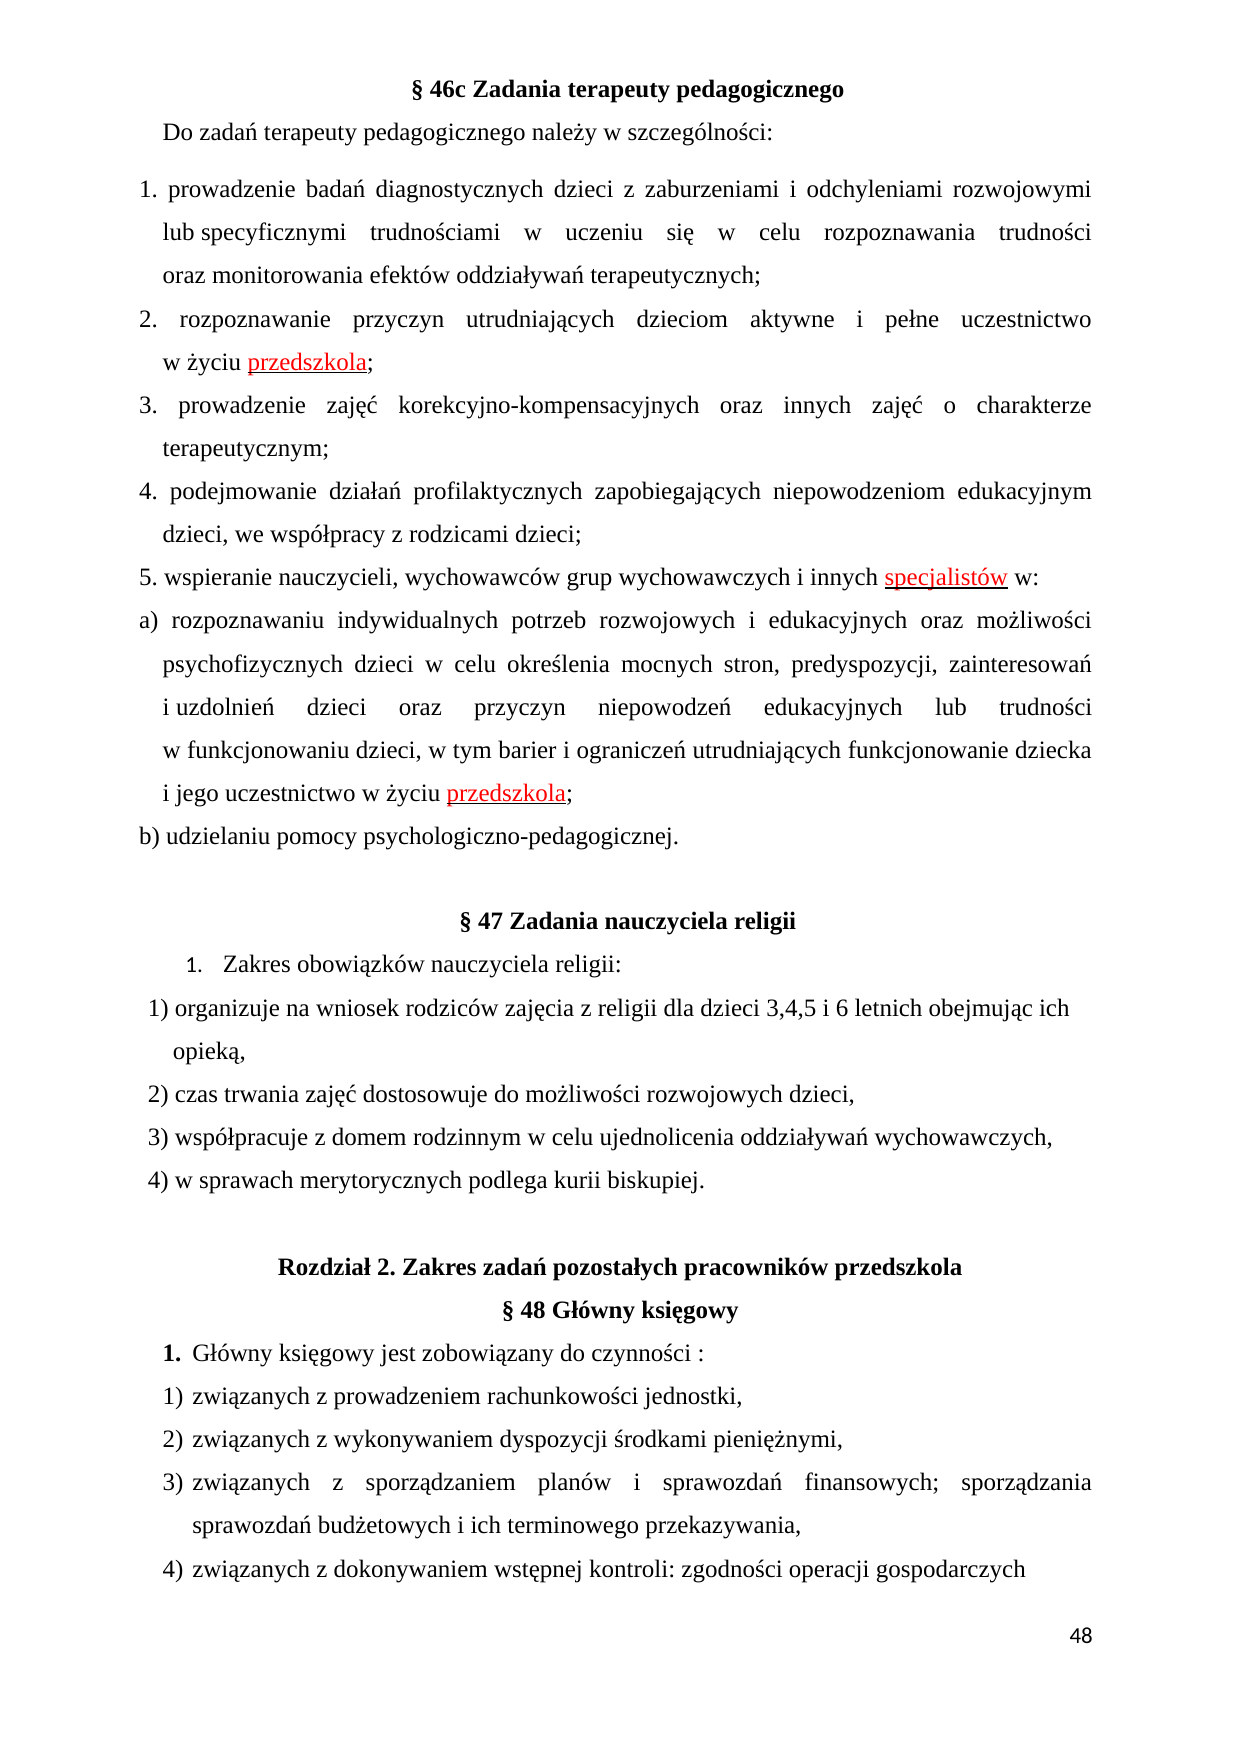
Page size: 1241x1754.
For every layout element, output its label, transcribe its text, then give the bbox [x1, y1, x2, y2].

text 2. rozpoznawanie przyczyn utrudniających dzieciom aktywne i pełne uczestnictwo w życiu przedszkola; [139, 304, 1092, 376]
text 3. prowadzenie zajęć korekcyjno-kompensacyjnych oraz innych zajęć o charakterze terapeutycznym; [139, 390, 1092, 462]
text 4) w sprawach merytorycznych podlega kurii biskupiej. [148, 1166, 1092, 1194]
text a) rozpoznawaniu indywidualnych potrzeb rozwojowych i edukacyjnych oraz możliwości psychofizycznych dzieci w celu określenia mocnych stron, predyspozycji, zainteresowań i uzdolnień dzieci oraz przyczyn niepowodzeń edukacyjnych lub trudności w funkcjonowaniu dzieci, w tym barier i ograniczeń utrudniających funkcjonowanie dziecka i jego uczestnictwo w życiu przedszkola; [139, 606, 1092, 807]
text 4) związanych z dokonywaniem wstępnej kontroli: zgodności operacji gospodarczych [162, 1554, 1092, 1582]
text § 48 Główny księgowy [148, 1295, 1092, 1324]
text 1) organizuje na wniosek rodziców zajęcia z religii dla dzieci 3,4,5 i 6 letnich obejmując ich [148, 993, 1092, 1022]
text 2) czas trwania zajęć dostosowuje do możliwości rozwojowych dzieci, [148, 1079, 1092, 1108]
text b) udzielaniu pomocy psychologiczno-pedagogicznej. [139, 821, 1092, 850]
list Zakres obowiązków nauczyciela religii: [185, 949, 1092, 978]
text opieką, [148, 1036, 1092, 1065]
text § 46c Zadania terapeuty pedagogicznego [162, 74, 1092, 102]
text 1. Główny księgowy jest zobowiązany do czynności : [162, 1338, 1092, 1367]
text 4. podejmowanie działań profilaktycznych zapobiegających niepowodzeniom edukacyjnym dzieci, we współpracy z rodzicami dzieci; [139, 476, 1092, 548]
text Rozdział 2. Zakres zadań pozostałych pracowników przedszkola [148, 1252, 1092, 1281]
text 1. prowadzenie badań diagnostycznych dzieci z zaburzeniami i odchyleniami rozwojowymi lub specyficznymi trudnościami w uczeniu się w celu rozpoznawania trudności oraz monitorowania efektów oddziaływań terapeutycznych; [139, 174, 1092, 289]
text 3) współpracuje z domem rodzinnym w celu ujednolicenia oddziaływań wychowawczych, [148, 1122, 1092, 1151]
text § 47 Zadania nauczyciela religii [162, 906, 1092, 935]
text 2) związanych z wykonywaniem dyspozycji środkami pieniężnymi, [162, 1424, 1092, 1453]
text 3) związanych z sporządzaniem planów i sprawozdań finansowych; sporządzania sprawozdań budżetowych i ich terminowego przekazywania, [162, 1467, 1092, 1539]
text 5. wspieranie nauczycieli, wychowawców grup wychowawczych i innych specjalistów w: [139, 562, 1092, 591]
text Do zadań terapeuty pedagogicznego należy w szczególności: [162, 117, 1092, 146]
text 1) związanych z prowadzeniem rachunkowości jednostki, [162, 1381, 1092, 1410]
